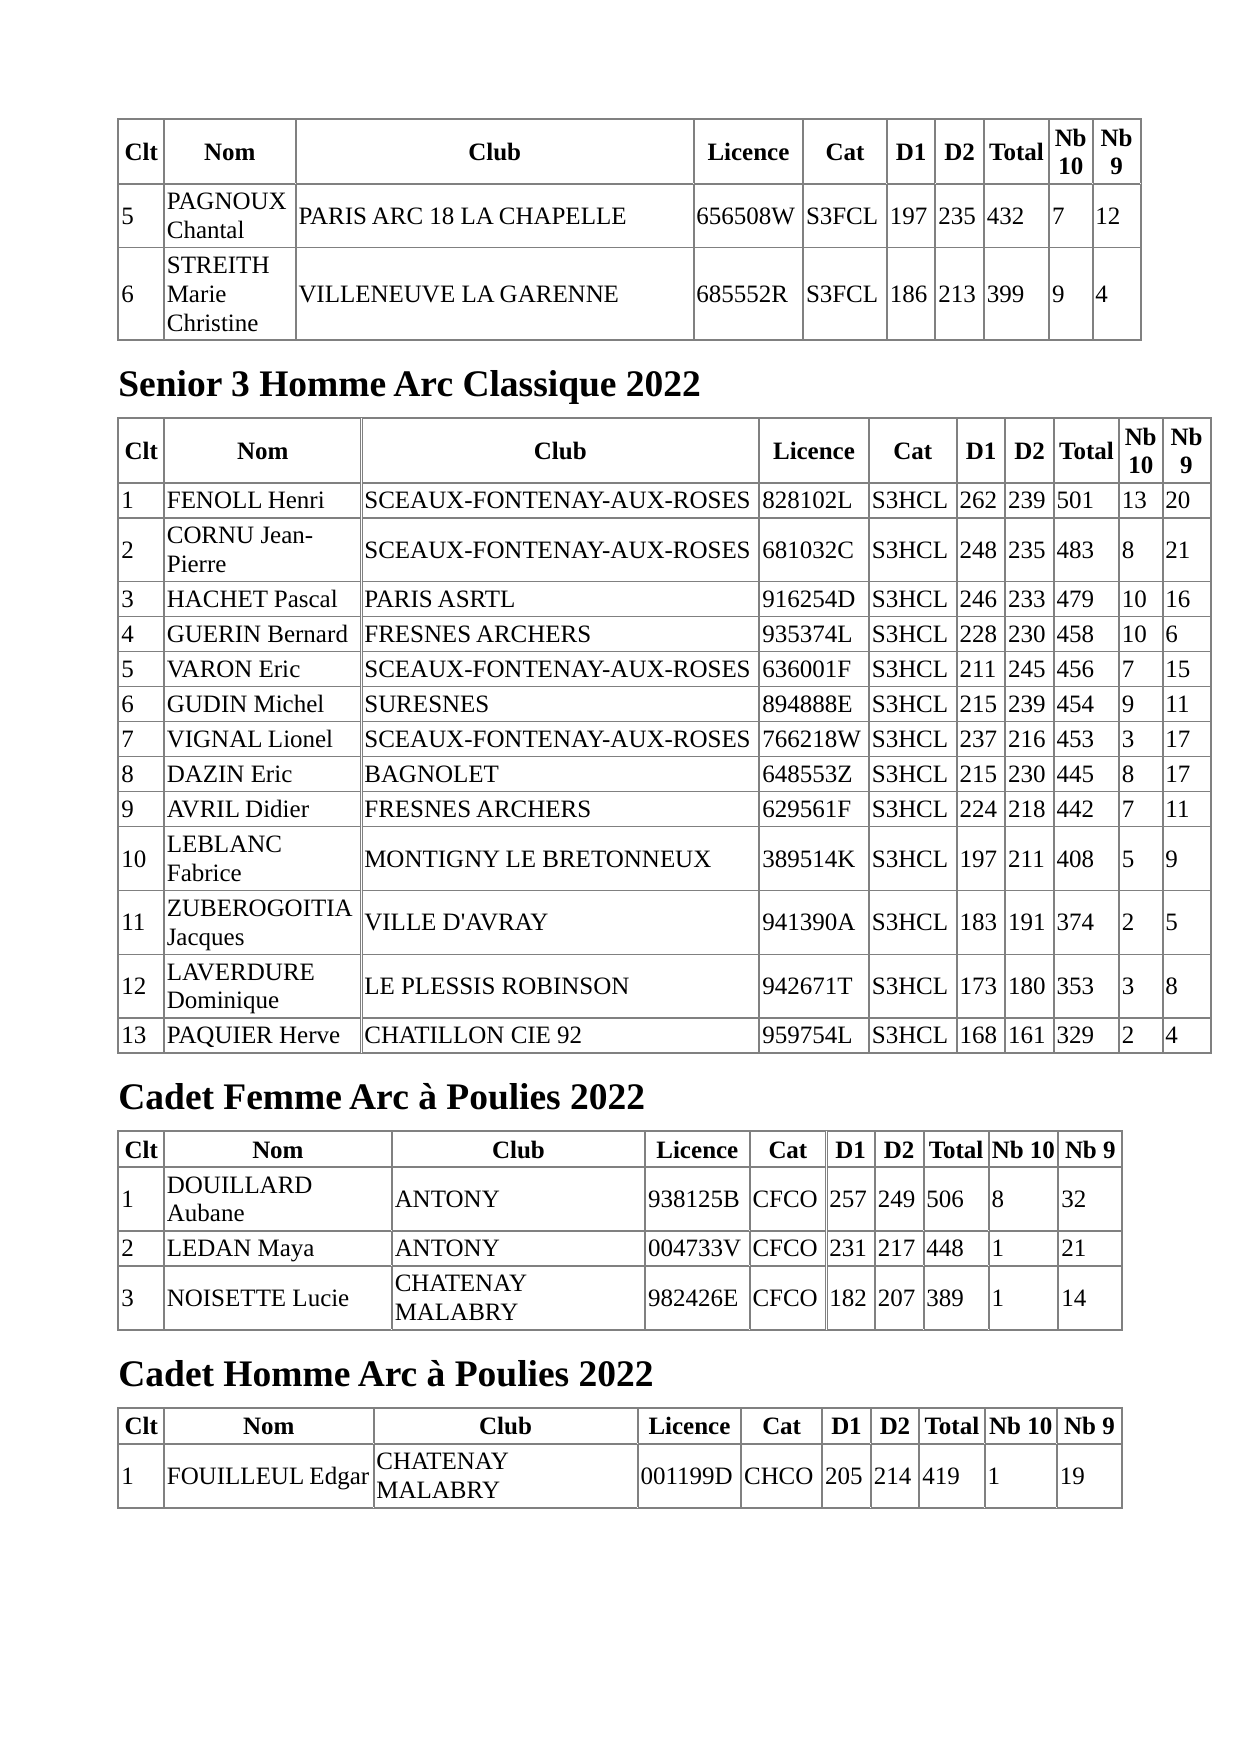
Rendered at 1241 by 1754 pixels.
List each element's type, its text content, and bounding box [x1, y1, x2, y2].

table_header Club [393, 1132, 644, 1166]
table_cell 9 [1164, 827, 1210, 890]
table_cell 001199D [639, 1445, 740, 1507]
table_cell NOISETTE Lucie [165, 1267, 391, 1329]
table_cell 161 [1006, 1019, 1053, 1052]
table_cell CHCO [742, 1445, 821, 1507]
table_cell 8 [1120, 757, 1162, 791]
table_cell 21 [1164, 519, 1210, 581]
table_cell 17 [1164, 722, 1210, 756]
table_cell 982426E [646, 1267, 749, 1329]
table_cell BAGNOLET [363, 757, 758, 791]
table_cell 11 [119, 891, 163, 953]
table_cell 3 [1120, 722, 1162, 756]
table_cell 3 [119, 1267, 163, 1329]
table_cell 935374L [760, 617, 868, 651]
table_cell 916254D [760, 582, 868, 616]
table_header Cat [742, 1409, 821, 1443]
table_header Cat [751, 1132, 825, 1166]
subtitle Cadet Femme Arc à Poulies 2022 [118, 1074, 1122, 1118]
table_header Club [363, 419, 758, 482]
table_header Total [1055, 419, 1118, 482]
table_cell 215 [958, 757, 1004, 791]
table_cell 13 [1120, 484, 1162, 517]
table_cell 453 [1055, 722, 1118, 756]
table_cell FENOLL Henri [165, 484, 360, 517]
table_header Nb 10 [1050, 120, 1092, 183]
table_cell S3HCL [870, 617, 956, 651]
table_cell S3HCL [870, 652, 956, 686]
table_header Nom [165, 419, 360, 482]
table_header Total [985, 120, 1048, 183]
table_cell 7 [119, 722, 163, 756]
table_header Nb 9 [1094, 120, 1140, 183]
table_cell 4 [119, 617, 163, 651]
table_cell 2 [119, 1232, 163, 1265]
table_cell 9 [1120, 687, 1162, 721]
table_cell 248 [958, 519, 1004, 581]
table_cell 13 [119, 1019, 163, 1052]
table_header Nb 9 [1058, 1409, 1121, 1443]
table_cell VILLENEUVE LA GARENNE [297, 248, 693, 339]
table_header Nb 9 [1059, 1132, 1121, 1166]
table_cell 2 [1120, 891, 1162, 953]
table_cell 5 [1120, 827, 1162, 890]
table_cell 483 [1055, 519, 1118, 581]
table_cell 456 [1055, 652, 1118, 686]
table_cell 432 [985, 185, 1048, 247]
table_cell 207 [876, 1267, 923, 1329]
table_cell 9 [1050, 248, 1092, 339]
table_cell SCEAUX-FONTENAY-AUX-ROSES [363, 722, 758, 756]
table_cell 942671T [760, 955, 868, 1017]
table_header Nom [165, 1409, 373, 1443]
table_cell 7 [1120, 652, 1162, 686]
table_cell 262 [958, 484, 1004, 517]
table_cell VARON Eric [165, 652, 360, 686]
table_cell PAQUIER Herve [165, 1019, 360, 1052]
table_header Nb 10 [1120, 419, 1162, 482]
table_cell 249 [876, 1168, 923, 1230]
table_cell 214 [872, 1445, 918, 1507]
table_cell 10 [1120, 617, 1162, 651]
table_cell S3HCL [870, 827, 956, 890]
table_cell S3HCL [870, 519, 956, 581]
table_cell CHATENAY MALABRY [375, 1445, 637, 1507]
table_cell 235 [1006, 519, 1053, 581]
table_cell FRESNES ARCHERS [363, 617, 758, 651]
table_cell 12 [1094, 185, 1140, 247]
table_cell 211 [1006, 827, 1053, 890]
table_cell 245 [1006, 652, 1053, 686]
table_header Licence [646, 1132, 749, 1166]
table_cell 228 [958, 617, 1004, 651]
table_header Total [925, 1132, 988, 1166]
table_cell 10 [1120, 582, 1162, 616]
table_cell 681032C [760, 519, 868, 581]
table_cell DAZIN Eric [165, 757, 360, 791]
table_cell S3FCL [804, 248, 886, 339]
table_cell 197 [888, 185, 934, 247]
table_cell 180 [1006, 955, 1053, 1017]
table_cell 629561F [760, 792, 868, 826]
table_header Licence [760, 419, 868, 482]
table_cell 479 [1055, 582, 1118, 616]
table_cell S3HCL [870, 757, 956, 791]
table_cell 218 [1006, 792, 1053, 826]
table_cell 11 [1164, 687, 1210, 721]
table_cell GUERIN Bernard [165, 617, 360, 651]
table_cell 173 [958, 955, 1004, 1017]
table_cell 448 [925, 1232, 988, 1265]
table_header Licence [639, 1409, 740, 1443]
table_cell 217 [876, 1232, 923, 1265]
table_cell PAGNOUX Chantal [165, 185, 295, 247]
table_cell 15 [1164, 652, 1210, 686]
table_header Club [297, 120, 693, 183]
table_cell 5 [119, 185, 163, 247]
table_cell MONTIGNY LE BRETONNEUX [363, 827, 758, 890]
table_cell 938125B [646, 1168, 749, 1230]
table_header Nb 9 [1164, 419, 1210, 482]
table_cell 8 [990, 1168, 1057, 1230]
table_cell S3HCL [870, 792, 956, 826]
table_cell 5 [119, 652, 163, 686]
table_cell 183 [958, 891, 1004, 953]
table_cell S3HCL [870, 891, 956, 953]
table_cell 636001F [760, 652, 868, 686]
table_cell 14 [1059, 1267, 1121, 1329]
table_cell 32 [1059, 1168, 1121, 1230]
table_header Licence [695, 120, 802, 183]
table_cell 239 [1006, 687, 1053, 721]
table_header Nb 10 [990, 1132, 1057, 1166]
table_header Nom [165, 120, 295, 183]
table_cell 12 [119, 955, 163, 1017]
table_cell PARIS ASRTL [363, 582, 758, 616]
table_cell 6 [119, 248, 163, 339]
table_cell 168 [958, 1019, 1004, 1052]
table_cell ANTONY [393, 1232, 644, 1265]
table_header D1 [958, 419, 1004, 482]
table_cell 828102L [760, 484, 868, 517]
table_cell CHATILLON CIE 92 [363, 1019, 758, 1052]
table_cell 458 [1055, 617, 1118, 651]
table_header D1 [888, 120, 934, 183]
table_cell S3HCL [870, 582, 956, 616]
table_cell STREITH Marie Christine [165, 248, 295, 339]
table_cell 215 [958, 687, 1004, 721]
table_cell 353 [1055, 955, 1118, 1017]
table_cell FOUILLEUL Edgar [165, 1445, 373, 1507]
table_cell 1 [990, 1232, 1057, 1265]
table_cell 445 [1055, 757, 1118, 791]
table_cell 374 [1055, 891, 1118, 953]
table_cell SCEAUX-FONTENAY-AUX-ROSES [363, 652, 758, 686]
table_cell SURESNES [363, 687, 758, 721]
table_cell 1 [990, 1267, 1057, 1329]
table_cell LEBLANC Fabrice [165, 827, 360, 890]
table_cell VILLE D'AVRAY [363, 891, 758, 953]
table_cell LEDAN Maya [165, 1232, 391, 1265]
table_cell 8 [1164, 955, 1210, 1017]
table_header Clt [119, 1409, 163, 1443]
table_cell 4 [1094, 248, 1140, 339]
table_cell 3 [1120, 955, 1162, 1017]
table_cell 257 [828, 1168, 874, 1230]
table_cell 8 [1120, 519, 1162, 581]
table_header D2 [1006, 419, 1053, 482]
table_cell 233 [1006, 582, 1053, 616]
table_cell S3HCL [870, 484, 956, 517]
table_cell 17 [1164, 757, 1210, 791]
table_cell LAVERDURE Dominique [165, 955, 360, 1017]
table_cell 329 [1055, 1019, 1118, 1052]
table_cell S3HCL [870, 687, 956, 721]
table_cell 4 [1164, 1019, 1210, 1052]
table_cell 5 [1164, 891, 1210, 953]
table_cell GUDIN Michel [165, 687, 360, 721]
table_header D2 [872, 1409, 918, 1443]
subtitle Cadet Homme Arc à Poulies 2022 [118, 1351, 1122, 1394]
table_cell 941390A [760, 891, 868, 953]
table_cell 230 [1006, 617, 1053, 651]
table_cell 7 [1050, 185, 1092, 247]
table_cell S3HCL [870, 955, 956, 1017]
table_cell CFCO [751, 1232, 825, 1265]
table_cell PARIS ARC 18 LA CHAPELLE [297, 185, 693, 247]
table_cell 2 [119, 519, 163, 581]
table_cell 211 [958, 652, 1004, 686]
table_header D1 [828, 1132, 874, 1166]
table_cell 6 [1164, 617, 1210, 651]
table_cell 246 [958, 582, 1004, 616]
table_cell SCEAUX-FONTENAY-AUX-ROSES [363, 484, 758, 517]
table_cell 648553Z [760, 757, 868, 791]
table_cell 766218W [760, 722, 868, 756]
table_header Club [375, 1409, 637, 1443]
table_cell 1 [119, 1445, 163, 1507]
table_header Nom [165, 1132, 391, 1166]
table_cell 205 [823, 1445, 870, 1507]
table_cell 2 [1120, 1019, 1162, 1052]
table_cell 1 [119, 484, 163, 517]
table_cell LE PLESSIS ROBINSON [363, 955, 758, 1017]
table_cell VIGNAL Lionel [165, 722, 360, 756]
table_cell 231 [828, 1232, 874, 1265]
table_cell 454 [1055, 687, 1118, 721]
table_header Clt [119, 120, 163, 183]
subtitle Senior 3 Homme Arc Classique 2022 [118, 362, 1122, 405]
table_cell 1 [986, 1445, 1056, 1507]
table_cell 191 [1006, 891, 1053, 953]
table_cell 656508W [695, 185, 802, 247]
table_cell 959754L [760, 1019, 868, 1052]
table_cell 21 [1059, 1232, 1121, 1265]
table_cell HACHET Pascal [165, 582, 360, 616]
table_cell 1 [119, 1168, 163, 1230]
table_cell S3FCL [804, 185, 886, 247]
table_cell CORNU Jean-Pierre [165, 519, 360, 581]
table_cell 3 [119, 582, 163, 616]
table_header Cat [804, 120, 886, 183]
table_cell SCEAUX-FONTENAY-AUX-ROSES [363, 519, 758, 581]
table_cell ZUBEROGOITIA Jacques [165, 891, 360, 953]
table_cell 389 [925, 1267, 988, 1329]
table_header Total [920, 1409, 984, 1443]
table_cell 20 [1164, 484, 1210, 517]
table_cell 8 [119, 757, 163, 791]
table_cell 9 [119, 792, 163, 826]
table_cell 389514K [760, 827, 868, 890]
table_cell 11 [1164, 792, 1210, 826]
table_cell 237 [958, 722, 1004, 756]
table_cell 186 [888, 248, 934, 339]
table_cell S3HCL [870, 722, 956, 756]
table_cell 399 [985, 248, 1048, 339]
table_cell CFCO [751, 1267, 825, 1329]
table_header D2 [876, 1132, 923, 1166]
table_cell 10 [119, 827, 163, 890]
table_cell 004733V [646, 1232, 749, 1265]
table_cell AVRIL Didier [165, 792, 360, 826]
table_cell 501 [1055, 484, 1118, 517]
table_cell CHATENAY MALABRY [393, 1267, 644, 1329]
table_cell ANTONY [393, 1168, 644, 1230]
table_cell 7 [1120, 792, 1162, 826]
table_cell 685552R [695, 248, 802, 339]
table_cell 230 [1006, 757, 1053, 791]
table_cell 213 [936, 248, 983, 339]
table_cell 506 [925, 1168, 988, 1230]
table_cell DOUILLARD Aubane [165, 1168, 391, 1230]
table_cell 216 [1006, 722, 1053, 756]
table_cell 235 [936, 185, 983, 247]
table_cell 16 [1164, 582, 1210, 616]
table_cell FRESNES ARCHERS [363, 792, 758, 826]
table_header Nb 10 [986, 1409, 1056, 1443]
table_cell 419 [920, 1445, 984, 1507]
table_cell 6 [119, 687, 163, 721]
table_cell 197 [958, 827, 1004, 890]
table_cell 182 [828, 1267, 874, 1329]
table_cell 224 [958, 792, 1004, 826]
table_header D2 [936, 120, 983, 183]
table_header Cat [870, 419, 956, 482]
table_cell CFCO [751, 1168, 825, 1230]
table_cell S3HCL [870, 1019, 956, 1052]
table_cell 442 [1055, 792, 1118, 826]
table_cell 894888E [760, 687, 868, 721]
table_header Clt [119, 419, 163, 482]
table_header D1 [823, 1409, 870, 1443]
table_cell 408 [1055, 827, 1118, 890]
table_header Clt [119, 1132, 163, 1166]
table_cell 239 [1006, 484, 1053, 517]
table_cell 19 [1058, 1445, 1121, 1507]
